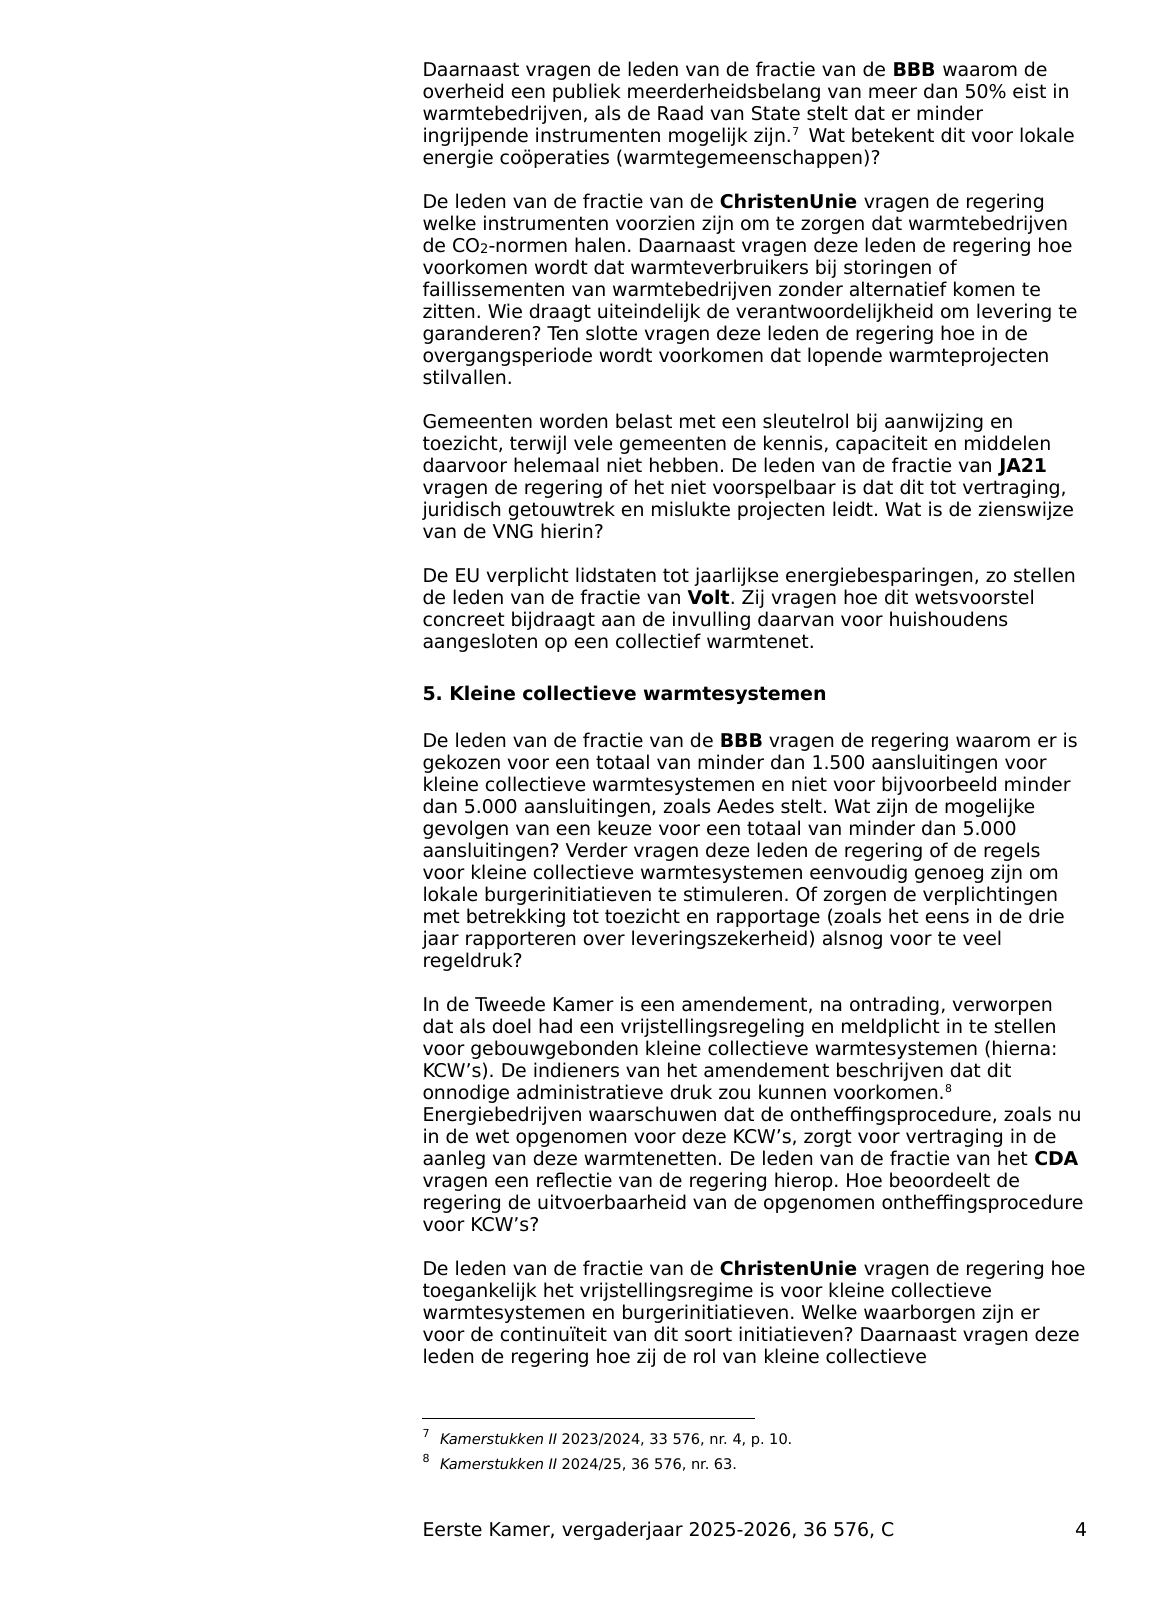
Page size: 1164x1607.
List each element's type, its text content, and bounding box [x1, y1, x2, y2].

text Kamerstukken II 2024/25, 36 576, nr. 63. [422, 1452, 1087, 1474]
text De leden van de fractie van de ChristenUnie vragen de regering hoe toegankelijk het vrijstellingsregime is voor kleine collectieve warmtesystemen en burgerinitiatieven. Welke waarborgen zijn er voor de continuïteit van dit soort initiatieven? Daarnaast vragen deze leden de regering hoe zij de rol van kleine collectieve [422, 1258, 1087, 1368]
text Daarnaast vragen de leden van de fractie van de BBB waarom de overheid een publiek meerderheidsbelang van meer dan 50% eist in warmtebedrijven, als de Raad van State stelt dat er minder ingrijpende instrumenten mogelijk zijn. Wat betekent dit voor lokale energie coöperaties (warmtegemeenschappen)? [422, 59, 1087, 169]
subtitle 5. Kleine collectieve warmtesystemen [422, 683, 1087, 705]
text De EU verplicht lidstaten tot jaarlijkse energiebesparingen, zo stellen de leden van de fractie van Volt. Zij vragen hoe dit wetsvoorstel concreet bijdraagt aan de invulling daarvan voor huishoudens aangesloten op een collectief warmtenet. [422, 565, 1087, 653]
text Gemeenten worden belast met een sleutelrol bij aanwijzing en toezicht, terwijl vele gemeenten de kennis, capaciteit en middelen daarvoor helemaal niet hebben. De leden van de fractie van JA21 vragen de regering of het niet voorspelbaar is dat dit tot vertraging, juridisch getouwtrek en mislukte projecten leidt. Wat is de zienswijze van de VNG hierin? [422, 411, 1087, 543]
text De leden van de fractie van de BBB vragen de regering waarom er is gekozen voor een totaal van minder dan 1.500 aansluitingen voor kleine collectieve warmtesystemen en niet voor bijvoorbeeld minder dan 5.000 aansluitingen, zoals Aedes stelt. Wat zijn de mogelijke gevolgen van een keuze voor een totaal van minder dan 5.000 aansluitingen? Verder vragen deze leden de regering of de regels voor kleine collectieve warmtesystemen eenvoudig genoeg zijn om lokale burgerinitiatieven te stimuleren. Of zorgen de verplichtingen met betrekking tot toezicht en rapportage (zoals het eens in de drie jaar rapporteren over leveringszekerheid) alsnog voor te veel regeldruk? [422, 730, 1087, 972]
text De leden van de fractie van de ChristenUnie vragen de regering welke instrumenten voorzien zijn om te zorgen dat warmtebedrijven de CO2-normen halen. Daarnaast vragen deze leden de regering hoe voorkomen wordt dat warmteverbruikers bij storingen of faillissementen van warmtebedrijven zonder alternatief komen te zitten. Wie draagt uiteindelijk de verantwoordelijkheid om levering te garanderen? Ten slotte vragen deze leden de regering hoe in de overgangsperiode wordt voorkomen dat lopende warmteprojecten stilvallen. [422, 191, 1087, 389]
text In de Tweede Kamer is een amendement, na ontrading, verworpen dat als doel had een vrijstellingsregeling en meldplicht in te stellen voor gebouwgebonden kleine collectieve warmtesystemen (hierna: KCW’s). De indieners van het amendement beschrijven dat dit onnodige administratieve druk zou kunnen voorkomen. Energiebedrijven waarschuwen dat de ontheffingsprocedure, zoals nu in de wet opgenomen voor deze KCW’s, zorgt voor vertraging in de aanleg van deze warmtenetten. De leden van de fractie van het CDA vragen een reflectie van de regering hierop. Hoe beoordeelt de regering de uitvoerbaarheid van de opgenomen ontheffingsprocedure voor KCW’s? [422, 994, 1087, 1236]
text Kamerstukken II 2023/2024, 33 576, nr. 4, p. 10. [422, 1427, 1087, 1449]
